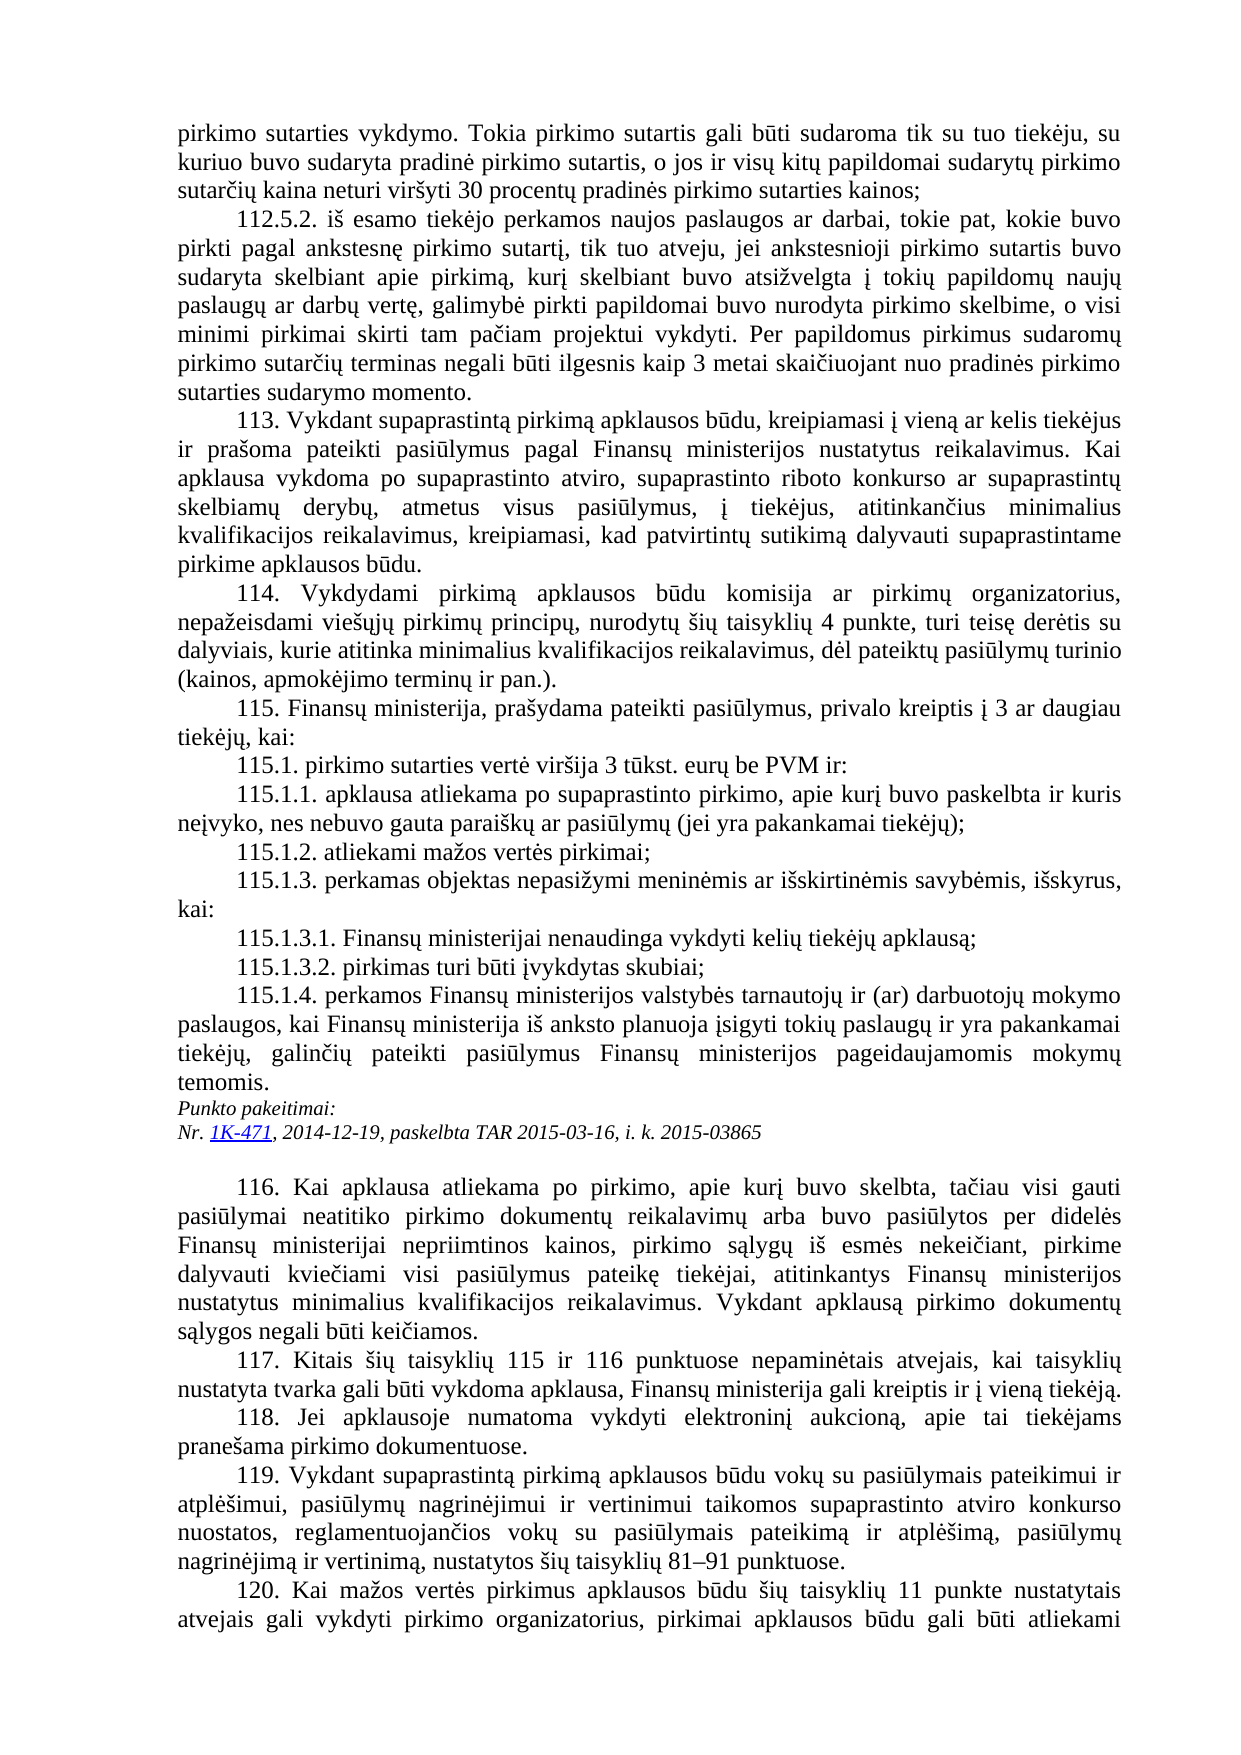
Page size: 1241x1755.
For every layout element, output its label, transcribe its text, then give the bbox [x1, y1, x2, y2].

text 115.1.1. apklausa atliekama po supaprastinto pirkimo, apie kurį buvo paskelbta ir kuris neįvyko, nes nebuvo gauta paraiškų ar pasiūlymų (jei yra pakankamai tiekėjų); [177, 779, 1122, 837]
text 120. Kai mažos vertės pirkimus apklausos būdu šių taisyklių 11 punkte nustatytais atvejais gali vykdyti pirkimo organizatorius, pirkimai apklausos būdu gali būti atliekami [177, 1575, 1122, 1632]
text 114. Vykdydami pirkimą apklausos būdu komisija ar pirkimų organizatorius, nepažeisdami viešųjų pirkimų principų, nurodytų šių taisyklių 4 punkte, turi teisę derėtis su dalyviais, kurie atitinka minimalius kvalifikacijos reikalavimus, dėl pateiktų pasiūlymų turinio (kainos, apmokėjimo terminų ir pan.). [177, 578, 1122, 693]
text Punkto pakeitimai: [177, 1096, 1122, 1120]
text 115. Finansų ministerija, prašydama pateikti pasiūlymus, privalo kreiptis į 3 ar daugiau tiekėjų, kai: [177, 693, 1122, 751]
text pirkimo sutarties vykdymo. Tokia pirkimo sutartis gali būti sudaroma tik su tuo tiekėju, su kuriuo buvo sudaryta pradinė pirkimo sutartis, o jos ir visų kitų papildomai sudarytų pirkimo sutarčių kaina neturi viršyti 30 procentų pradinės pirkimo sutarties kainos; [177, 118, 1122, 204]
text 112.5.2. iš esamo tiekėjo perkamos naujos paslaugos ar darbai, tokie pat, kokie buvo pirkti pagal ankstesnę pirkimo sutartį, tik tuo atveju, jei ankstesnioji pirkimo sutartis buvo sudaryta skelbiant apie pirkimą, kurį skelbiant buvo atsižvelgta į tokių papildomų naujų paslaugų ar darbų vertę, galimybė pirkti papildomai buvo nurodyta pirkimo skelbime, o visi minimi pirkimai skirti tam pačiam projektui vykdyti. Per papildomus pirkimus sudaromų pirkimo sutarčių terminas negali būti ilgesnis kaip 3 metai skaičiuojant nuo pradinės pirkimo sutarties sudarymo momento. [177, 204, 1122, 406]
text 115.1.4. perkamos Finansų ministerijos valstybės tarnautojų ir (ar) darbuotojų mokymo paslaugos, kai Finansų ministerija iš anksto planuoja įsigyti tokių paslaugų ir yra pakankamai tiekėjų, galinčių pateikti pasiūlymus Finansų ministerijos pageidaujamomis mokymų temomis. [177, 981, 1122, 1096]
text 115.1.3.2. pirkimas turi būti įvykdytas skubiai; [177, 952, 1122, 981]
text 117. Kitais šių taisyklių 115 ir 116 punktuose nepaminėtais atvejais, kai taisyklių nustatyta tvarka gali būti vykdoma apklausa, Finansų ministerija gali kreiptis ir į vieną tiekėją. [177, 1345, 1122, 1402]
text 115.1.2. atliekami mažos vertės pirkimai; [177, 837, 1122, 866]
text 113. Vykdant supaprastintą pirkimą apklausos būdu, kreipiamasi į vieną ar kelis tiekėjus ir prašoma pateikti pasiūlymus pagal Finansų ministerijos nustatytus reikalavimus. Kai apklausa vykdoma po supaprastinto atviro, supaprastinto riboto konkurso ar supaprastintų skelbiamų derybų, atmetus visus pasiūlymus, į tiekėjus, atitinkančius minimalius kvalifikacijos reikalavimus, kreipiamasi, kad patvirtintų sutikimą dalyvauti supaprastintame pirkime apklausos būdu. [177, 406, 1122, 578]
text 118. Jei apklausoje numatoma vykdyti elektroninį aukcioną, apie tai tiekėjams pranešama pirkimo dokumentuose. [177, 1402, 1122, 1460]
text 116. Kai apklausa atliekama po pirkimo, apie kurį buvo skelbta, tačiau visi gauti pasiūlymai neatitiko pirkimo dokumentų reikalavimų arba buvo pasiūlytos per didelės Finansų ministerijai nepriimtinos kainos, pirkimo sąlygų iš esmės nekeičiant, pirkime dalyvauti kviečiami visi pasiūlymus pateikę tiekėjai, atitinkantys Finansų ministerijos nustatytus minimalius kvalifikacijos reikalavimus. Vykdant apklausą pirkimo dokumentų sąlygos negali būti keičiamos. [177, 1172, 1122, 1345]
text Nr. 1K-471, 2014-12-19, paskelbta TAR 2015-03-16, i. k. 2015-03865 [177, 1120, 1122, 1144]
text 119. Vykdant supaprastintą pirkimą apklausos būdu vokų su pasiūlymais pateikimui ir atplėšimui, pasiūlymų nagrinėjimui ir vertinimui taikomos supaprastinto atviro konkurso nuostatos, reglamentuojančios vokų su pasiūlymais pateikimą ir atplėšimą, pasiūlymų nagrinėjimą ir vertinimą, nustatytos šių taisyklių 81–91 punktuose. [177, 1460, 1122, 1575]
text 115.1.3.1. Finansų ministerijai nenaudinga vykdyti kelių tiekėjų apklausą; [177, 923, 1122, 952]
text 115.1. pirkimo sutarties vertė viršija 3 tūkst. eurų be PVM ir: [177, 751, 1122, 779]
text 115.1.3. perkamas objektas nepasižymi meninėmis ar išskirtinėmis savybėmis, išskyrus, kai: [177, 866, 1122, 923]
